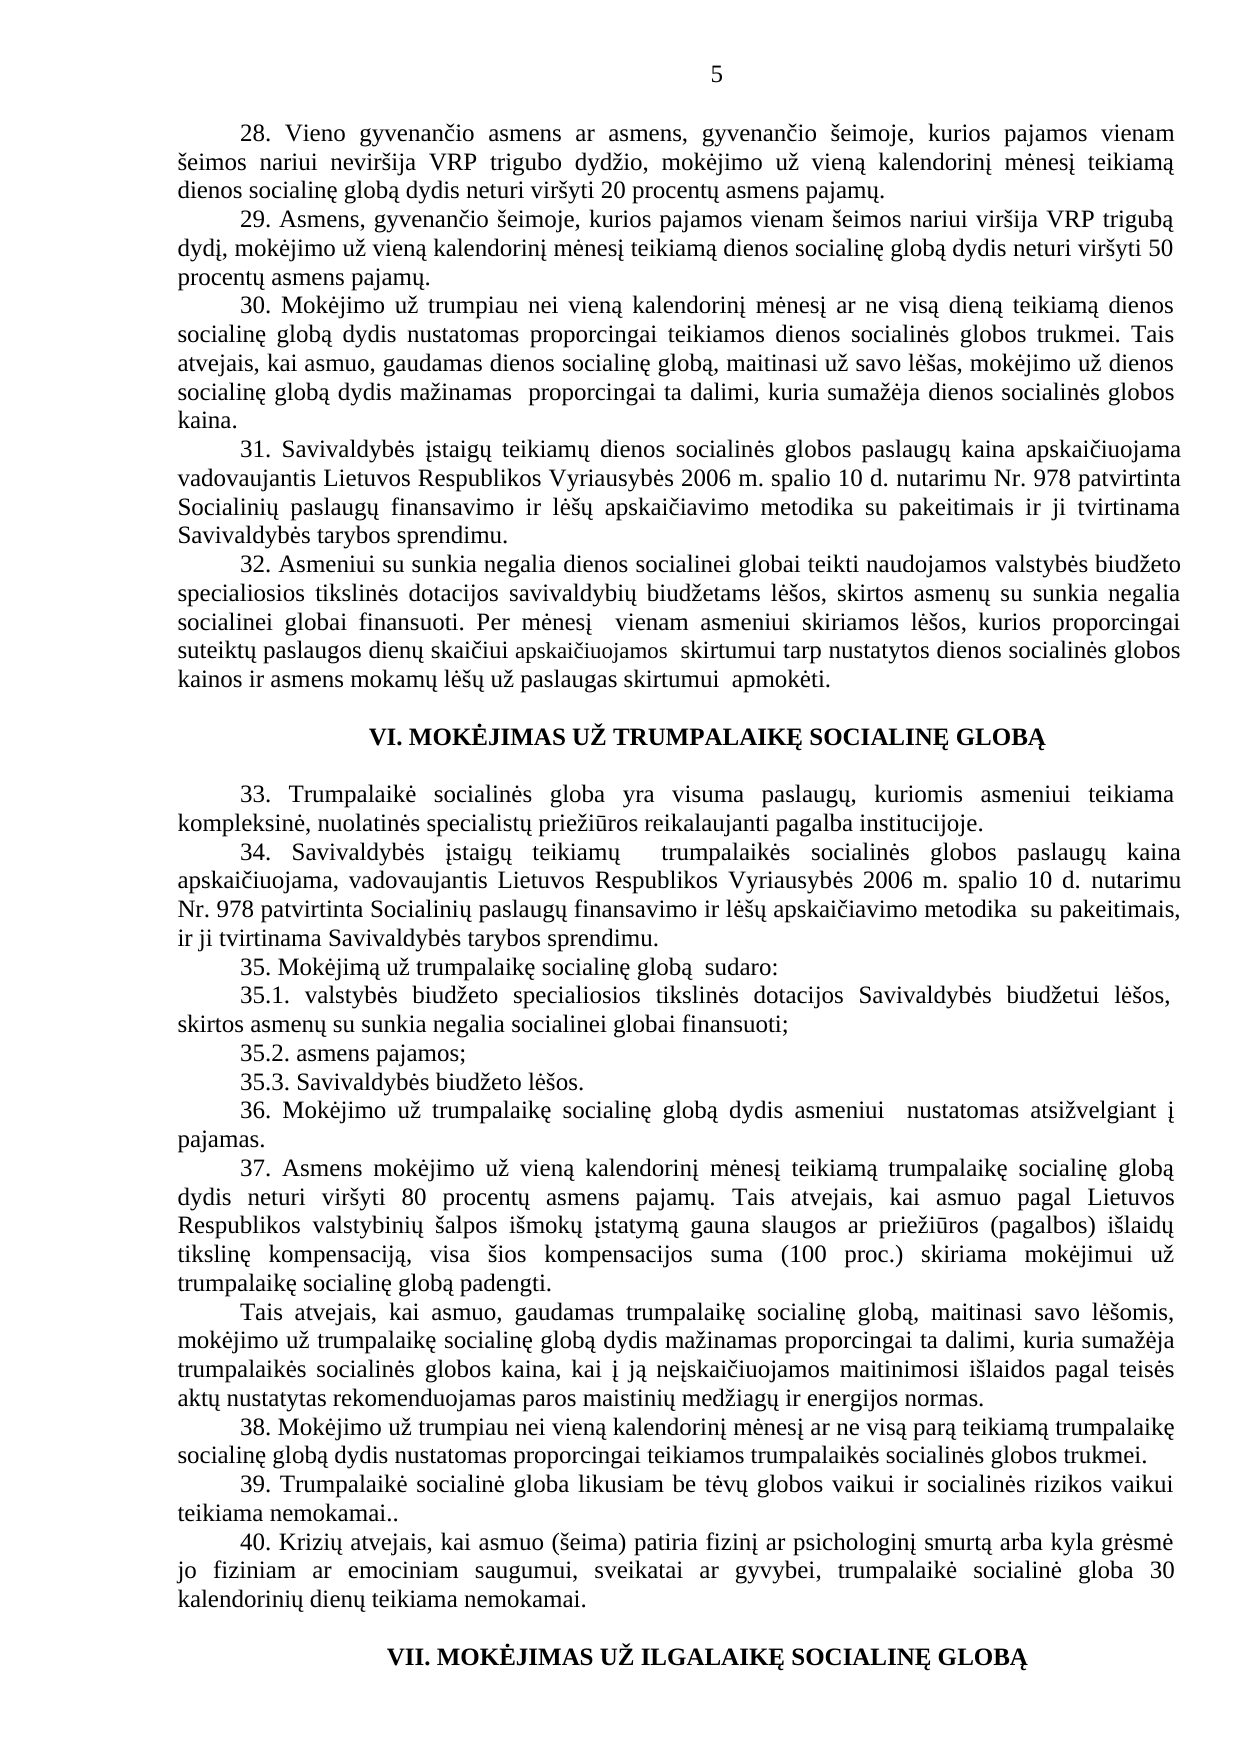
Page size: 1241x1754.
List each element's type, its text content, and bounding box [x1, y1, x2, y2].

text 37. Asmens mokėjimo už vieną kalendorinį mėnesį teikiamą trumpalaikę socialinę globą dydis neturi viršyti 80 procentų asmens pajamų. Tais atvejais, kai asmuo pagal Lietuvos Respublikos valstybinių šalpos išmokų įstatymą gauna slaugos ar priežiūros (pagalbos) išlaidų tikslinę kompensaciją, visa šios kompensacijos suma (100 proc.) skiriama mokėjimui už trumpalaikę socialinę globą padengti. [177, 1153, 1175, 1297]
text 35.2. asmens pajamos; [177, 1038, 1171, 1067]
text 33. Trumpalaikė socialinės globa yra visuma paslaugų, kuriomis asmeniui teikiama kompleksinė, nuolatinės specialistų priežiūros reikalaujanti pagalba institucijoje. [177, 779, 1175, 837]
text 34. Savivaldybės įstaigų teikiamų trumpalaikės socialinės globos paslaugų kaina apskaičiuojama, vadovaujantis Lietuvos Respublikos Vyriausybės 2006 m. spalio 10 d. nutarimu Nr. 978 patvirtinta Socialinių paslaugų finansavimo ir lėšų apskaičiavimo metodika su pakeitimais, ir ji tvirtinama Savivaldybės tarybos sprendimu. [177, 837, 1181, 952]
text 32. Asmeniui su sunkia negalia dienos socialinei globai teikti naudojamos valstybės biudžeto specialiosios tikslinės dotacijos savivaldybių biudžetams lėšos, skirtos asmenų su sunkia negalia socialinei globai finansuoti. Per mėnesį vienam asmeniui skiriamos lėšos, kurios proporcingai suteiktų paslaugos dienų skaičiui apskaičiuojamos skirtumui tarp nustatytos dienos socialinės globos kainos ir asmens mokamų lėšų už paslaugas skirtumui apmokėti. [177, 549, 1181, 693]
text 35.3. Savivaldybės biudžeto lėšos. [177, 1067, 1181, 1096]
text 28. Vieno gyvenančio asmens ar asmens, gyvenančio šeimoje, kurios pajamos vienam šeimos nariui neviršija VRP trigubo dydžio, mokėjimo už vieną kalendorinį mėnesį teikiamą dienos socialinę globą dydis neturi viršyti 20 procentų asmens pajamų. [177, 118, 1175, 204]
text 39. Trumpalaikė socialinė globa likusiam be tėvų globos vaikui ir socialinės rizikos vaikui teikiama nemokamai.. [177, 1469, 1175, 1527]
text VI. MOKĖJIMAS UŽ TRUMPALAIKĘ SOCIALINĘ GLOBĄ [177, 722, 1175, 751]
text Tais atvejais, kai asmuo, gaudamas trumpalaikę socialinę globą, maitinasi savo lėšomis, mokėjimo už trumpalaikę socialinę globą dydis mažinamas proporcingai ta dalimi, kuria sumažėja trumpalaikės socialinės globos kaina, kai į ją neįskaičiuojamos maitinimosi išlaidos pagal teisės aktų nustatytas rekomenduojamas paros maistinių medžiagų ir energijos normas. [177, 1297, 1175, 1412]
text 40. Krizių atvejais, kai asmuo (šeima) patiria fizinį ar psichologinį smurtą arba kyla grėsmė jo fiziniam ar emociniam saugumui, sveikatai ar gyvybei, trumpalaikė socialinė globa 30 kalendorinių dienų teikiama nemokamai. [177, 1527, 1175, 1613]
text VII. MOKĖJIMAS UŽ ILGALAIKĘ SOCIALINĘ GLOBĄ [177, 1642, 1175, 1671]
text 36. Mokėjimo už trumpalaikę socialinę globą dydis asmeniui nustatomas atsižvelgiant į pajamas. [177, 1096, 1175, 1153]
text 35.1. valstybės biudžeto specialiosios tikslinės dotacijos Savivaldybės biudžetui lėšos, skirtos asmenų su sunkia negalia socialinei globai finansuoti; [177, 981, 1171, 1038]
text 38. Mokėjimo už trumpiau nei vieną kalendorinį mėnesį ar ne visą parą teikiamą trumpalaikę socialinę globą dydis nustatomas proporcingai teikiamos trumpalaikės socialinės globos trukmei. [177, 1412, 1175, 1469]
text 35. Mokėjimą už trumpalaikę socialinę globą sudaro: [177, 952, 1181, 981]
text 30. Mokėjimo už trumpiau nei vieną kalendorinį mėnesį ar ne visą dieną teikiamą dienos socialinę globą dydis nustatomas proporcingai teikiamos dienos socialinės globos trukmei. Tais atvejais, kai asmuo, gaudamas dienos socialinę globą, maitinasi už savo lėšas, mokėjimo už dienos socialinę globą dydis mažinamas proporcingai ta dalimi, kuria sumažėja dienos socialinės globos kaina. [177, 291, 1175, 434]
text 31. Savivaldybės įstaigų teikiamų dienos socialinės globos paslaugų kaina apskaičiuojama vadovaujantis Lietuvos Respublikos Vyriausybės 2006 m. spalio 10 d. nutarimu Nr. 978 patvirtinta Socialinių paslaugų finansavimo ir lėšų apskaičiavimo metodika su pakeitimais ir ji tvirtinama Savivaldybės tarybos sprendimu. [177, 434, 1181, 549]
text 29. Asmens, gyvenančio šeimoje, kurios pajamos vienam šeimos nariui viršija VRP trigubą dydį, mokėjimo už vieną kalendorinį mėnesį teikiamą dienos socialinę globą dydis neturi viršyti 50 procentų asmens pajamų. [177, 204, 1175, 291]
